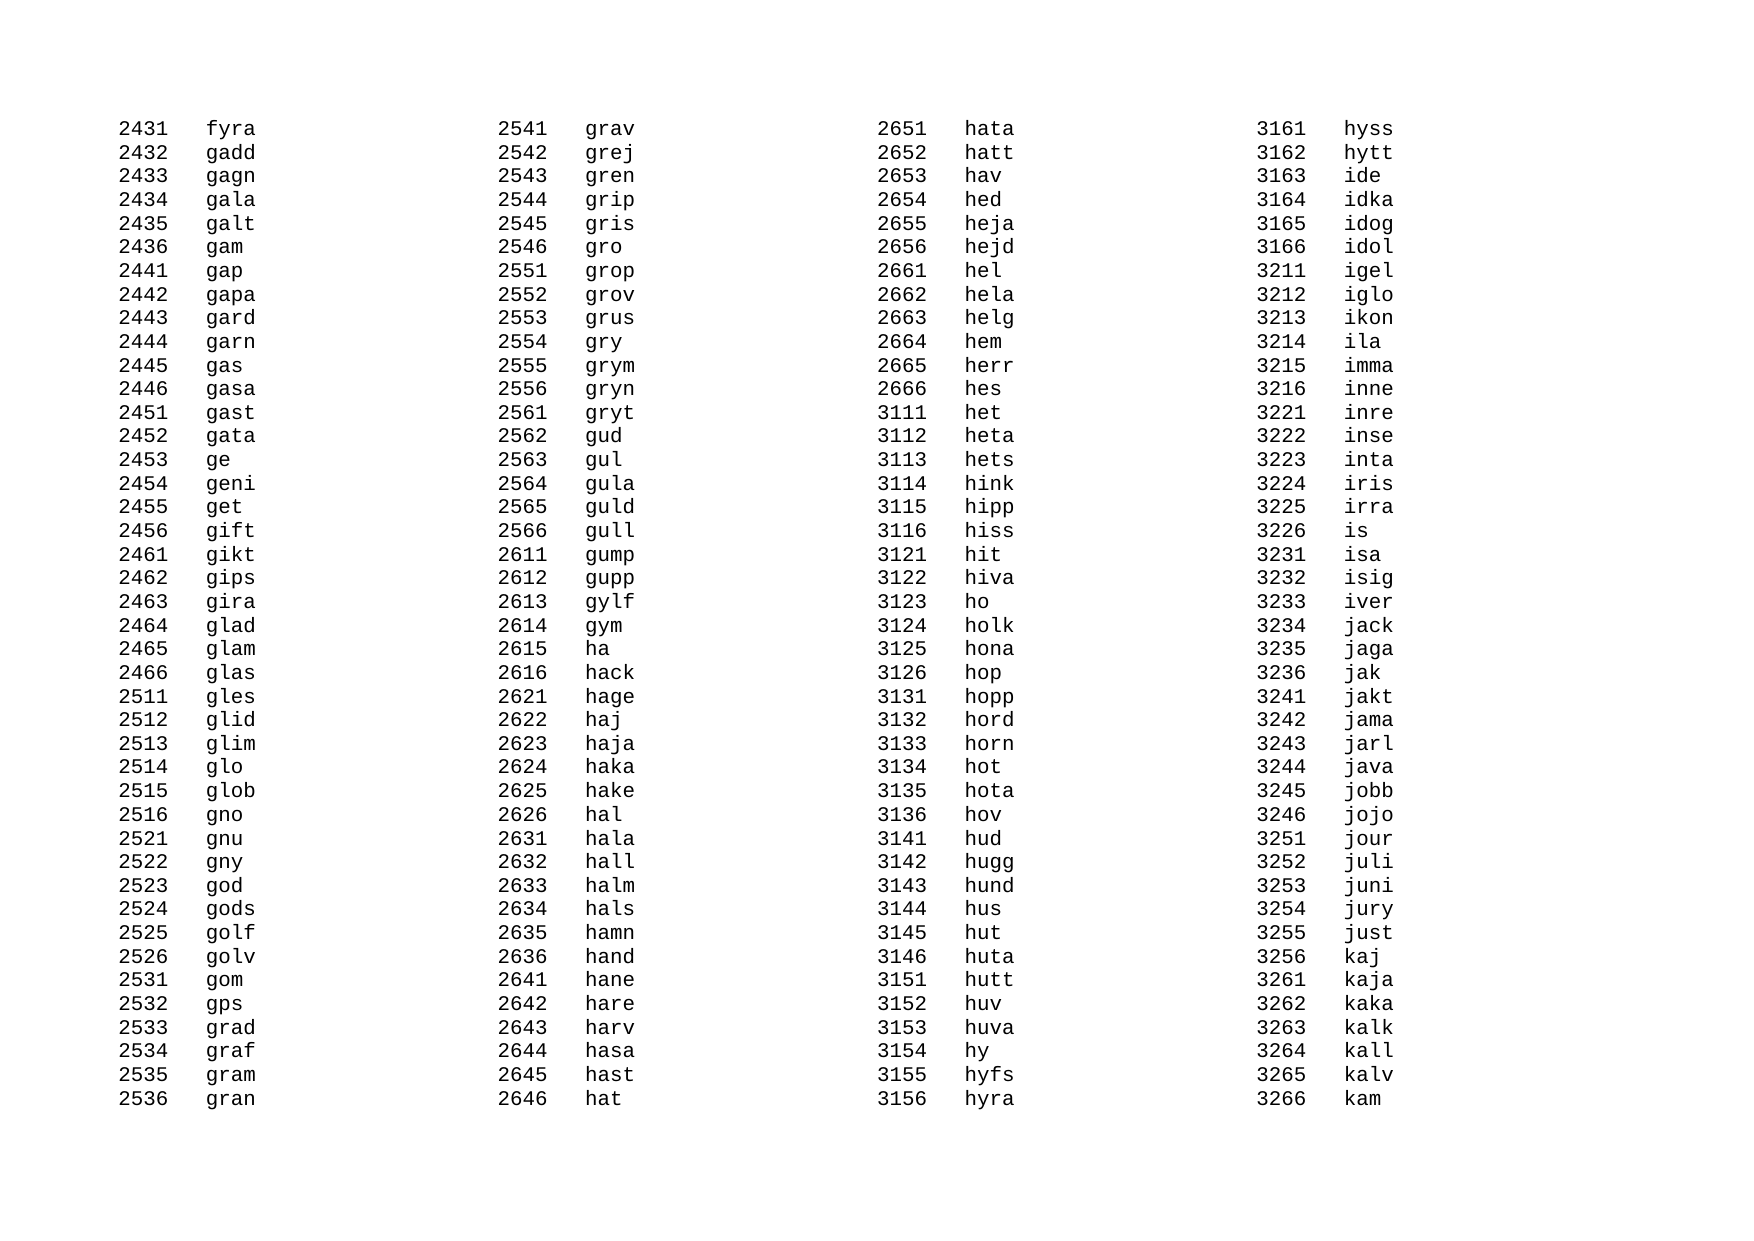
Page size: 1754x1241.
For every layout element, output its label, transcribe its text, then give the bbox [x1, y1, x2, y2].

text 2451 gast [118, 402, 497, 426]
text 3241 jakt [1256, 686, 1636, 709]
text 3235 jaga [1256, 638, 1636, 662]
text 2542 grej [497, 142, 877, 165]
text 3111 het [877, 402, 1256, 426]
text 2551 grop [497, 260, 877, 284]
text 2534 graf [118, 1040, 497, 1064]
text 2463 gira [118, 591, 497, 615]
text 2456 gift [118, 520, 497, 544]
text 3124 holk [877, 615, 1256, 638]
text 3164 idka [1256, 189, 1636, 213]
text 2634 hals [497, 898, 877, 922]
text 3254 jury [1256, 898, 1636, 922]
text 3213 ikon [1256, 307, 1636, 331]
text 2644 hasa [497, 1040, 877, 1064]
text 2454 geni [118, 473, 497, 496]
text 2515 glob [118, 780, 497, 804]
text 2636 hand [497, 946, 877, 969]
text 2536 gran [118, 1088, 497, 1111]
text 3266 kam [1256, 1088, 1636, 1111]
text 2464 glad [118, 615, 497, 638]
text 2614 gym [497, 615, 877, 638]
text 2654 hed [877, 189, 1256, 213]
text 3261 kaja [1256, 969, 1636, 993]
text 2615 ha [497, 638, 877, 662]
text 3166 idol [1256, 236, 1636, 260]
text 3145 hut [877, 922, 1256, 946]
text 3153 huva [877, 1017, 1256, 1040]
text 3231 isa [1256, 544, 1636, 567]
text 3216 inne [1256, 378, 1636, 402]
text 3215 imma [1256, 354, 1636, 378]
text 2616 hack [497, 662, 877, 686]
text 2443 gard [118, 307, 497, 331]
text 3131 hopp [877, 686, 1256, 709]
text 3122 hiva [877, 567, 1256, 591]
text 2556 gryn [497, 378, 877, 402]
text 2642 hare [497, 993, 877, 1017]
text 2524 gods [118, 898, 497, 922]
text 2631 hala [497, 827, 877, 851]
text 2632 hall [497, 851, 877, 875]
text 2656 hejd [877, 236, 1256, 260]
text 3251 jour [1256, 827, 1636, 851]
text 2513 glim [118, 733, 497, 757]
text 2665 herr [877, 354, 1256, 378]
text 2455 get [118, 496, 497, 520]
text 3115 hipp [877, 496, 1256, 520]
text 2514 glo [118, 757, 497, 780]
text 3165 idog [1256, 213, 1636, 236]
text 3116 hiss [877, 520, 1256, 544]
text 3245 jobb [1256, 780, 1636, 804]
text 2444 garn [118, 331, 497, 354]
text 2563 gul [497, 449, 877, 473]
text 2441 gap [118, 260, 497, 284]
text 2635 hamn [497, 922, 877, 946]
text 3133 horn [877, 733, 1256, 757]
text 3226 is [1256, 520, 1636, 544]
text 3244 java [1256, 757, 1636, 780]
text 3156 hyra [877, 1088, 1256, 1111]
text 2565 guld [497, 496, 877, 520]
text 2531 gom [118, 969, 497, 993]
text 2613 gylf [497, 591, 877, 615]
text 3224 iris [1256, 473, 1636, 496]
text 2626 hal [497, 804, 877, 827]
text 2522 gny [118, 851, 497, 875]
text 3134 hot [877, 757, 1256, 780]
text 3121 hit [877, 544, 1256, 567]
text 2532 gps [118, 993, 497, 1017]
text 3141 hud [877, 827, 1256, 851]
text 3242 jama [1256, 709, 1636, 733]
text 3233 iver [1256, 591, 1636, 615]
text 2655 heja [877, 213, 1256, 236]
text 2533 grad [118, 1017, 497, 1040]
text 2435 galt [118, 213, 497, 236]
text 3161 hyss [1256, 118, 1636, 142]
text 2436 gam [118, 236, 497, 260]
text 3154 hy [877, 1040, 1256, 1064]
text 2466 glas [118, 662, 497, 686]
text 2521 gnu [118, 827, 497, 851]
text 3135 hota [877, 780, 1256, 804]
text 3123 ho [877, 591, 1256, 615]
text 3144 hus [877, 898, 1256, 922]
text 2621 hage [497, 686, 877, 709]
text 2465 glam [118, 638, 497, 662]
text 3221 inre [1256, 402, 1636, 426]
text 3112 heta [877, 426, 1256, 449]
text 3232 isig [1256, 567, 1636, 591]
text 3264 kall [1256, 1040, 1636, 1064]
text 2624 haka [497, 757, 877, 780]
text 3236 jak [1256, 662, 1636, 686]
text 2566 gull [497, 520, 877, 544]
text 2612 gupp [497, 567, 877, 591]
text 3265 kalv [1256, 1064, 1636, 1088]
text 2526 golv [118, 946, 497, 969]
text 2645 hast [497, 1064, 877, 1088]
text 3234 jack [1256, 615, 1636, 638]
text 3243 jarl [1256, 733, 1636, 757]
text 2664 hem [877, 331, 1256, 354]
text 3253 juni [1256, 875, 1636, 898]
text 3246 jojo [1256, 804, 1636, 827]
text 3212 iglo [1256, 284, 1636, 307]
text 2553 grus [497, 307, 877, 331]
text 3113 hets [877, 449, 1256, 473]
text 2545 gris [497, 213, 877, 236]
text 3155 hyfs [877, 1064, 1256, 1088]
text 2446 gasa [118, 378, 497, 402]
text 3225 irra [1256, 496, 1636, 520]
text 2623 haja [497, 733, 877, 757]
text 2452 gata [118, 426, 497, 449]
text 3146 huta [877, 946, 1256, 969]
text 2625 hake [497, 780, 877, 804]
text 3223 inta [1256, 449, 1636, 473]
text 3255 just [1256, 922, 1636, 946]
text 2552 grov [497, 284, 877, 307]
text 2622 haj [497, 709, 877, 733]
text 2554 gry [497, 331, 877, 354]
text 2555 grym [497, 354, 877, 378]
text 2651 hata [877, 118, 1256, 142]
text 3132 hord [877, 709, 1256, 733]
text 3143 hund [877, 875, 1256, 898]
text 2453 ge [118, 449, 497, 473]
text 2462 gips [118, 567, 497, 591]
text 2544 grip [497, 189, 877, 213]
text 2433 gagn [118, 165, 497, 189]
text 2445 gas [118, 354, 497, 378]
text 3262 kaka [1256, 993, 1636, 1017]
text 2562 gud [497, 426, 877, 449]
text 3214 ila [1256, 331, 1636, 354]
text 2525 golf [118, 922, 497, 946]
text 2541 grav [497, 118, 877, 142]
text 2461 gikt [118, 544, 497, 567]
text 2543 gren [497, 165, 877, 189]
text 3222 inse [1256, 426, 1636, 449]
text 2432 gadd [118, 142, 497, 165]
text 2643 harv [497, 1017, 877, 1040]
text 2652 hatt [877, 142, 1256, 165]
text 3152 huv [877, 993, 1256, 1017]
text 2663 helg [877, 307, 1256, 331]
text 2523 god [118, 875, 497, 898]
text 2512 glid [118, 709, 497, 733]
text 3211 igel [1256, 260, 1636, 284]
text 3263 kalk [1256, 1017, 1636, 1040]
text 2633 halm [497, 875, 877, 898]
text 2661 hel [877, 260, 1256, 284]
text 2611 gump [497, 544, 877, 567]
text 3114 hink [877, 473, 1256, 496]
text 2564 gula [497, 473, 877, 496]
text 3163 ide [1256, 165, 1636, 189]
text 3136 hov [877, 804, 1256, 827]
text 2434 gala [118, 189, 497, 213]
text 2666 hes [877, 378, 1256, 402]
text 2516 gno [118, 804, 497, 827]
text 3126 hop [877, 662, 1256, 686]
text 3151 hutt [877, 969, 1256, 993]
text 2535 gram [118, 1064, 497, 1088]
text 2662 hela [877, 284, 1256, 307]
text 2431 fyra [118, 118, 497, 142]
text 3125 hona [877, 638, 1256, 662]
text 2511 gles [118, 686, 497, 709]
text 2561 gryt [497, 402, 877, 426]
text 3256 kaj [1256, 946, 1636, 969]
text 2646 hat [497, 1088, 877, 1111]
text 3162 hytt [1256, 142, 1636, 165]
text 3252 juli [1256, 851, 1636, 875]
text 2442 gapa [118, 284, 497, 307]
text 2653 hav [877, 165, 1256, 189]
text 3142 hugg [877, 851, 1256, 875]
text 2546 gro [497, 236, 877, 260]
text 2641 hane [497, 969, 877, 993]
